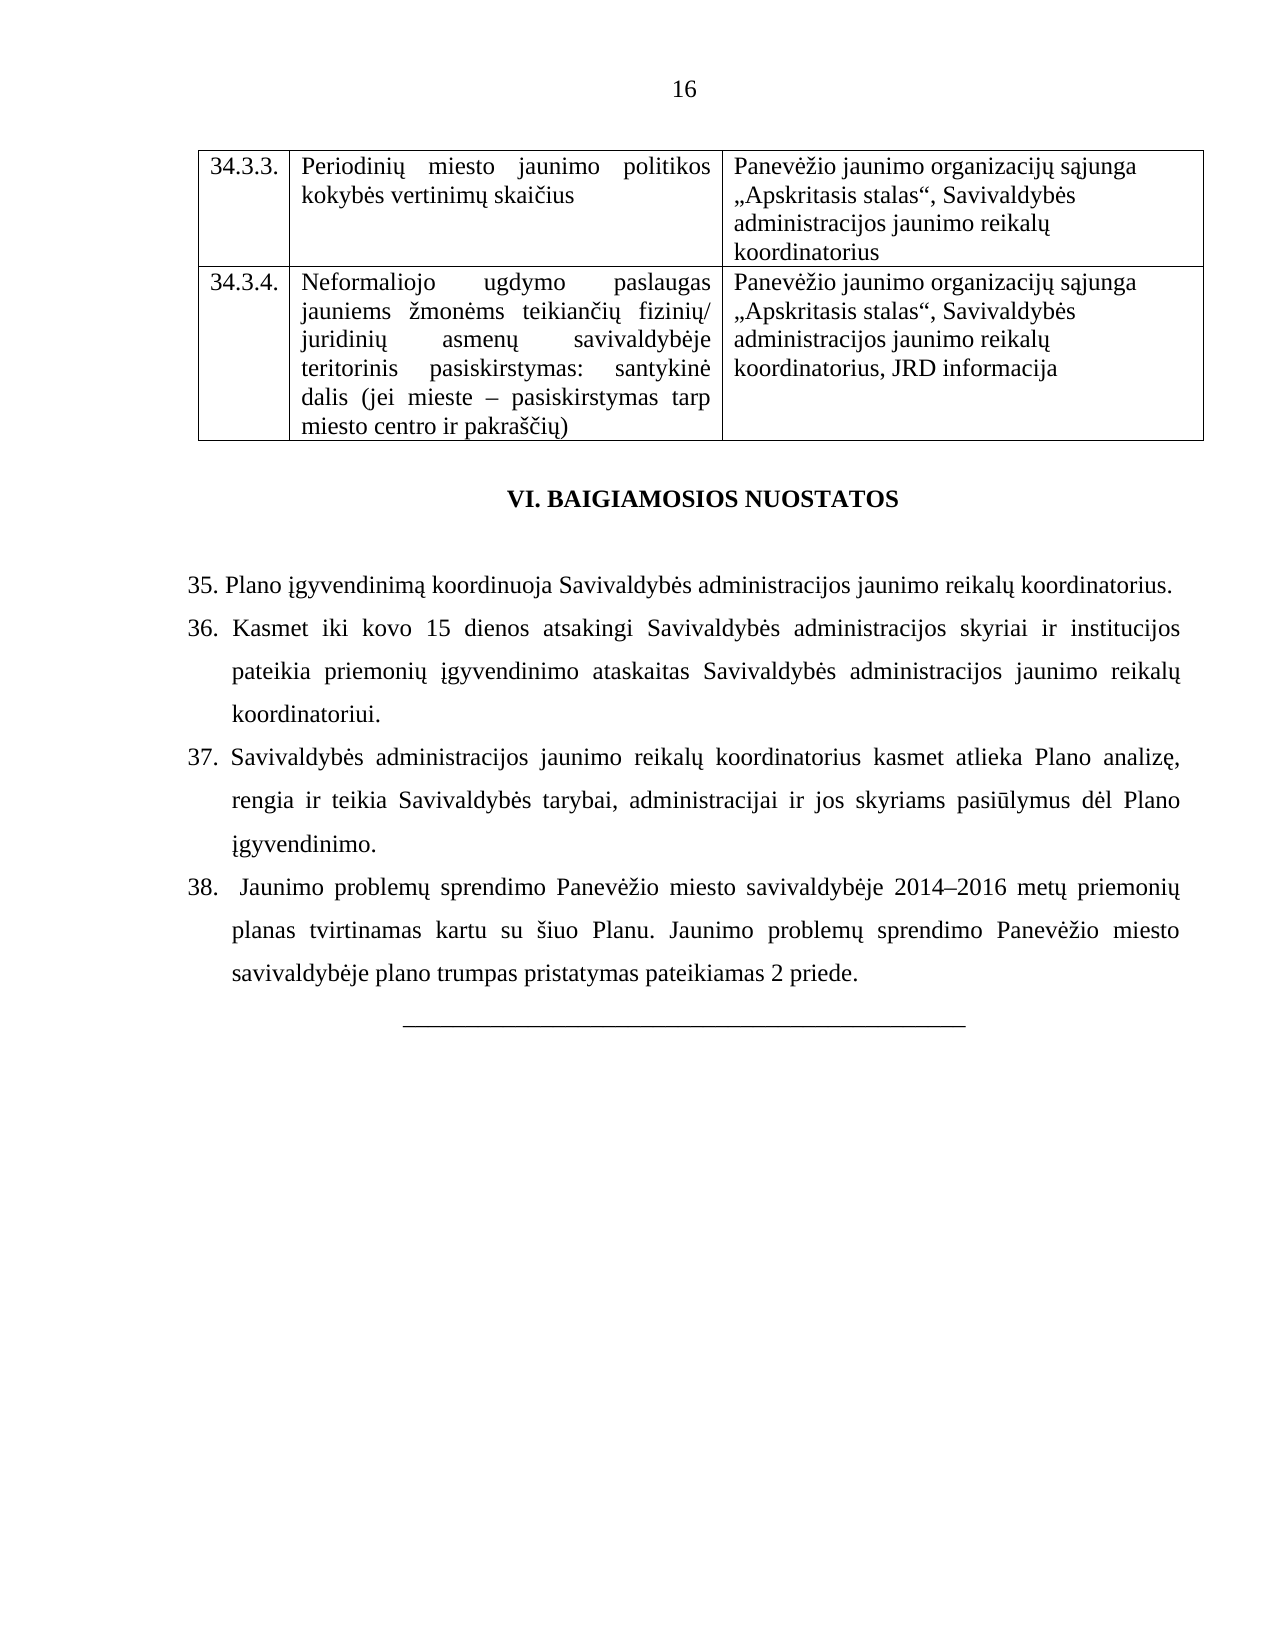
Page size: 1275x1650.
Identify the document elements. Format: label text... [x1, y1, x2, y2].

table_cell 34.3.4. [199, 267, 289, 439]
text 37. Savivaldybės administracijos jaunimo reikalų koordinatorius kasmet atlieka Plano analizę, rengia ir teikia Savivaldybės tarybai, administracijai ir jos skyriams pasiūlymus dėl Plano įgyvendinimo. [187, 742, 1181, 857]
table_cell Panevėžio jaunimo organizacijų sąjunga „Apskritasis stalas“, Savivaldybės administracijos jaunimo reikalų koordinatorius [723, 151, 1203, 266]
table_cell Periodinių miesto jaunimo politikos kokybės vertinimų skaičius [290, 151, 722, 266]
text _____________________________________________ [187, 1001, 1181, 1030]
table_cell Panevėžio jaunimo organizacijų sąjunga „Apskritasis stalas“, Savivaldybės administracijos jaunimo reikalų koordinatorius, JRD informacija [723, 267, 1203, 439]
text 35. Plano įgyvendinimą koordinuoja Savivaldybės administracijos jaunimo reikalų koordinatorius. [187, 570, 1181, 599]
table_cell 34.3.3. [199, 151, 289, 266]
text 38. Jaunimo problemų sprendimo Panevėžio miesto savivaldybėje 2014–2016 metų priemonių planas tvirtinamas kartu su šiuo Planu. Jaunimo problemų sprendimo Panevėžio miesto savivaldybėje plano trumpas pristatymas pateikiamas 2 priede. [187, 872, 1181, 987]
text 36. Kasmet iki kovo 15 dienos atsakingi Savivaldybės administracijos skyriai ir institucijos pateikia priemonių įgyvendinimo ataskaitas Savivaldybės administracijos jaunimo reikalų koordinatoriui. [187, 613, 1181, 728]
table_cell Neformaliojo ugdymo paslaugas jauniems žmonėms teikiančių fizinių/ juridinių asmenų savivaldybėje teritorinis pasiskirstymas: santykinė dalis (jei mieste – pasiskirstymas tarp miesto centro ir pakraščių) [290, 267, 722, 439]
text VI. BAIGIAMOSIOS NUOSTATOS [225, 484, 1181, 512]
